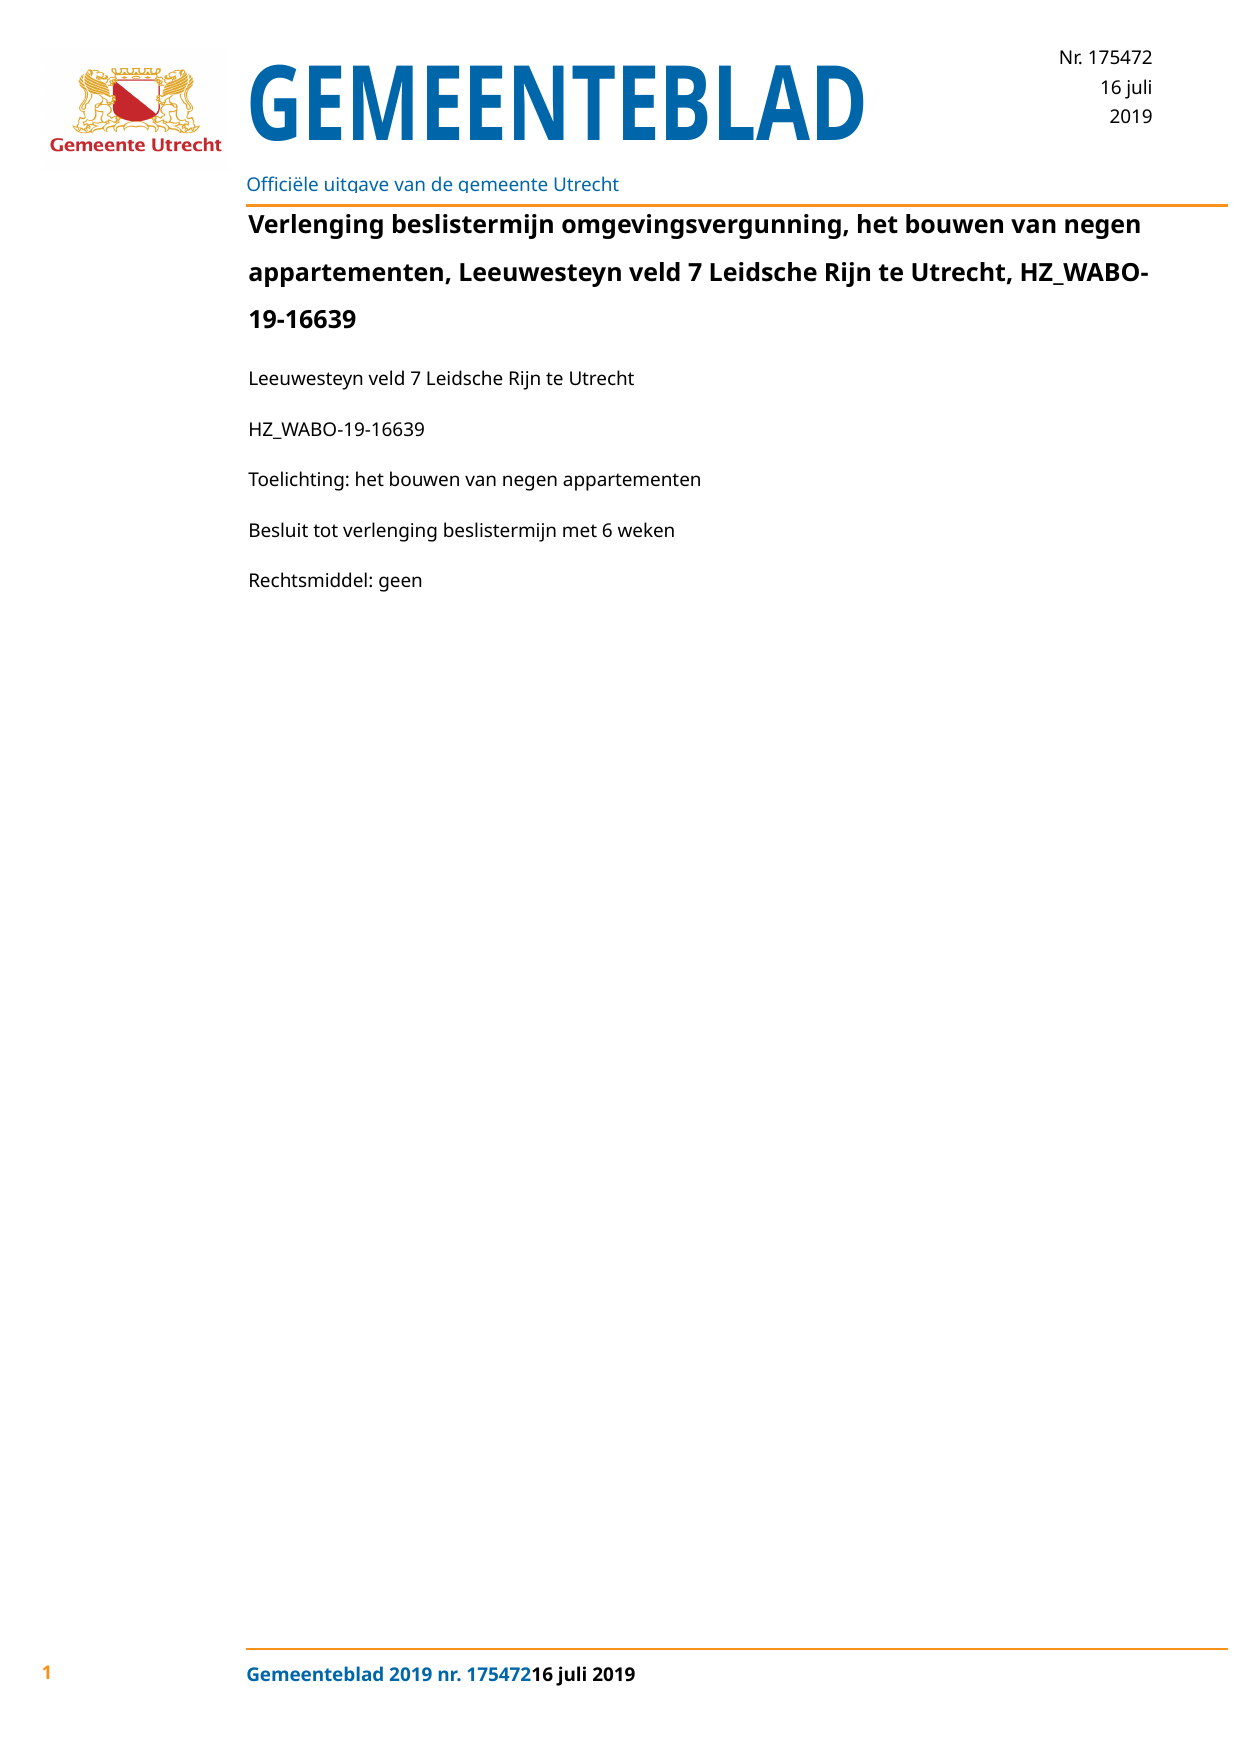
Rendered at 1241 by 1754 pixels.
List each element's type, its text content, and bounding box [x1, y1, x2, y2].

text Besluit tot verlenging beslistermijn met 6 weken [248, 517, 1152, 542]
text Toelichting: het bouwen van negen appartementen [248, 466, 1152, 492]
picture [41, 47, 231, 172]
text Leeuwesteyn veld 7 Leidsche Rijn te Utrecht [248, 366, 1152, 391]
text Verlenging beslistermijn omgevingsvergunning, het bouwen van negen appartementen, Leeuwesteyn veld 7 Leidsche Rijn te Utrecht, HZ_WABO-19-16639 [248, 207, 1152, 336]
text HZ_WABO-19-16639 [248, 416, 1152, 442]
text Rechtsmiddel: geen [248, 567, 1152, 593]
